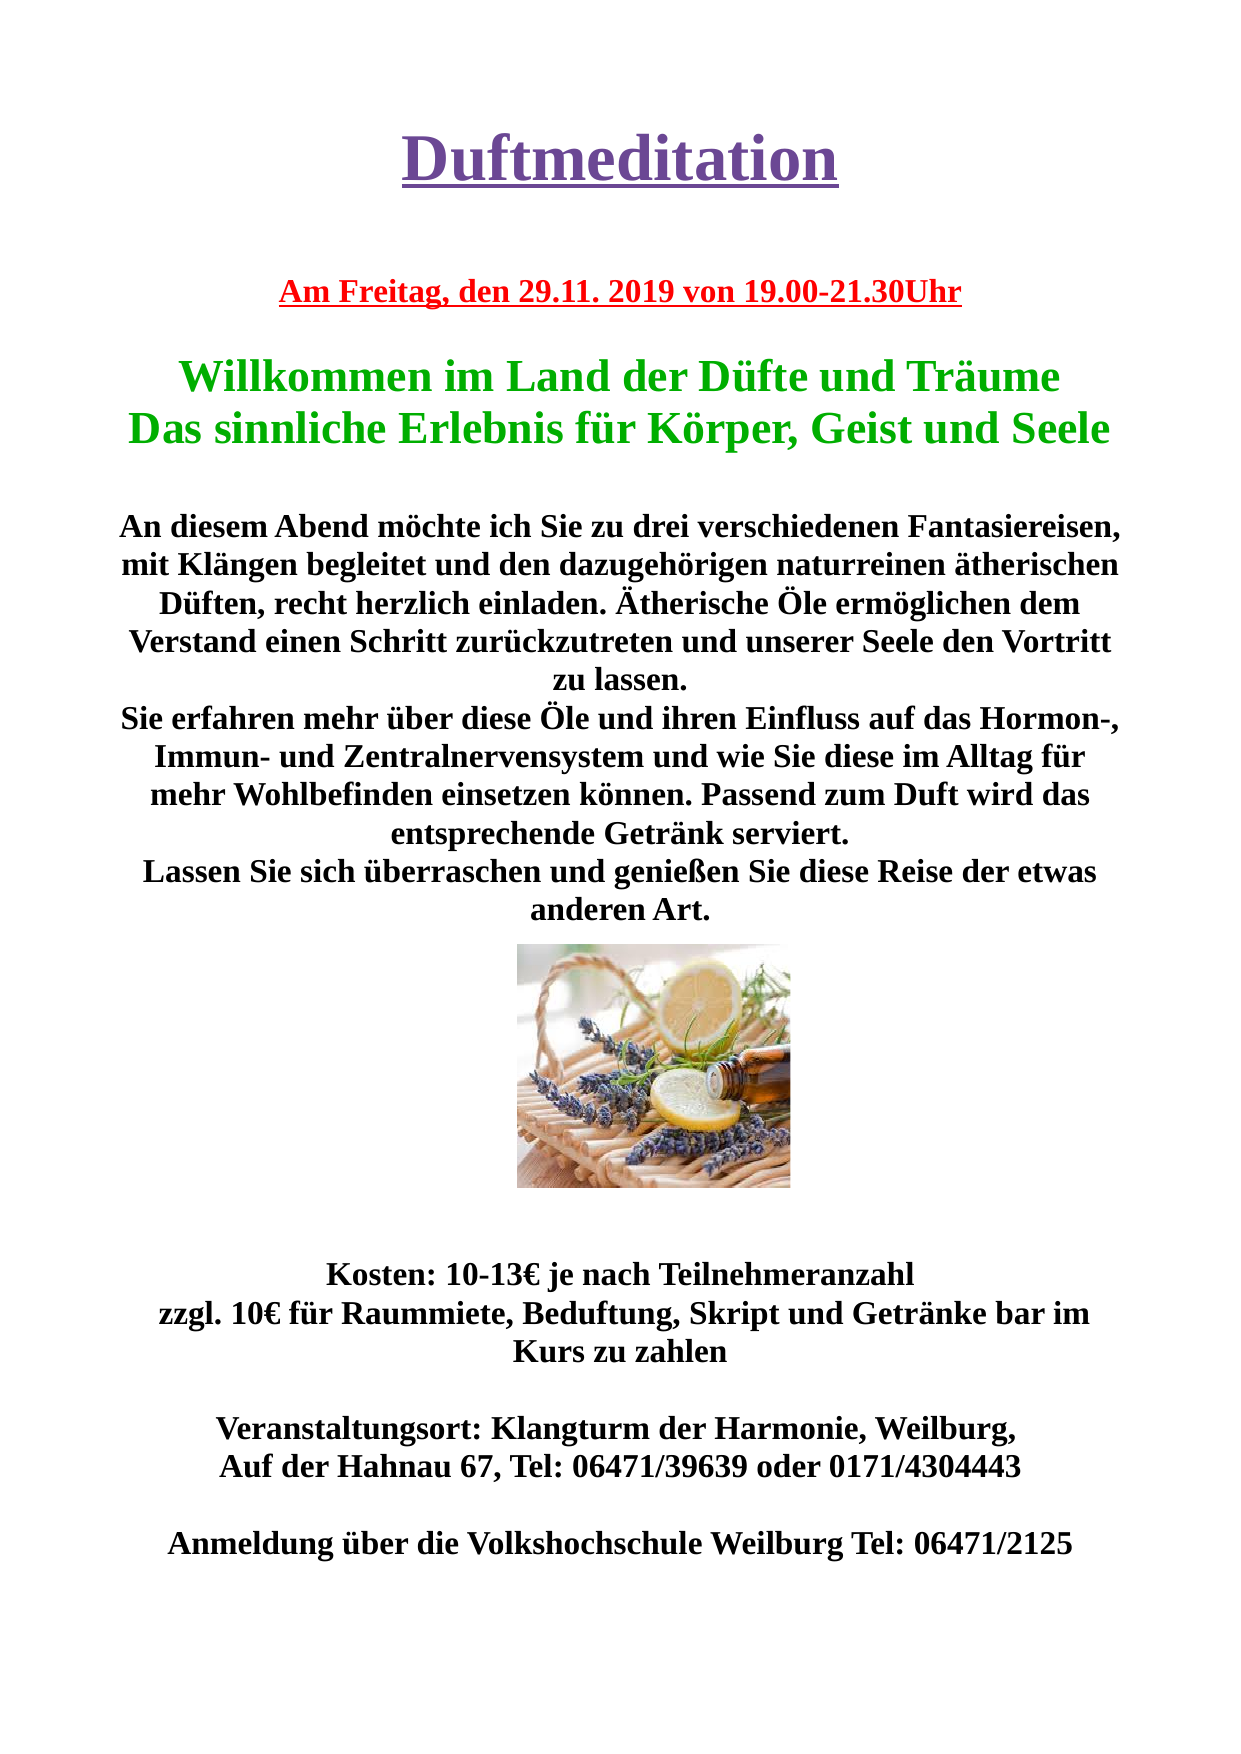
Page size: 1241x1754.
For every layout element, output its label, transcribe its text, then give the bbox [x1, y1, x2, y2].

text Das sinnliche Erlebnis für Körper, Geist und Seele [118, 401, 1122, 453]
text Sie erfahren mehr über diese Öle und ihren Einfluss auf das Hormon-, Immun- und Zentralnervensystem und wie Sie diese im Alltag für mehr Wohlbefinden einsetzen können. Passend zum Duft wird das entsprechende Getränk serviert. [118, 698, 1122, 851]
text zzgl. 10€ für Raummiete, Beduftung, Skript und Getränke bar im Kurs zu zahlen [118, 1293, 1122, 1370]
text Auf der Hahnau 67, Tel: 06471/39639 oder 0171/4304443 [118, 1446, 1122, 1485]
text Duftmeditation [118, 118, 1122, 195]
text Veranstaltungsort: Klangturm der Harmonie, Weilburg, [118, 1408, 1122, 1446]
text Am Freitag, den 29.11. 2019 von 19.00-21.30Uhr [118, 271, 1122, 310]
text Willkommen im Land der Düfte und Träume [118, 348, 1122, 401]
text Anmeldung über die Volkshochschule Weilburg Tel: 06471/2125 [118, 1523, 1122, 1561]
text An diesem Abend möchte ich Sie zu drei verschiedenen Fantasiereisen, mit Klängen begleitet und den dazugehörigen naturreinen ätherischen Düften, recht herzlich einladen. Ätherische Öle ermöglichen dem Verstand einen Schritt zurückzutreten und unserer Seele den Vortritt zu lassen. [118, 506, 1122, 698]
text Kosten: 10-13€ je nach Teilnehmeranzahl [118, 1255, 1122, 1293]
text Lassen Sie sich überraschen und genießen Sie diese Reise der etwas anderen Art. [118, 851, 1122, 928]
